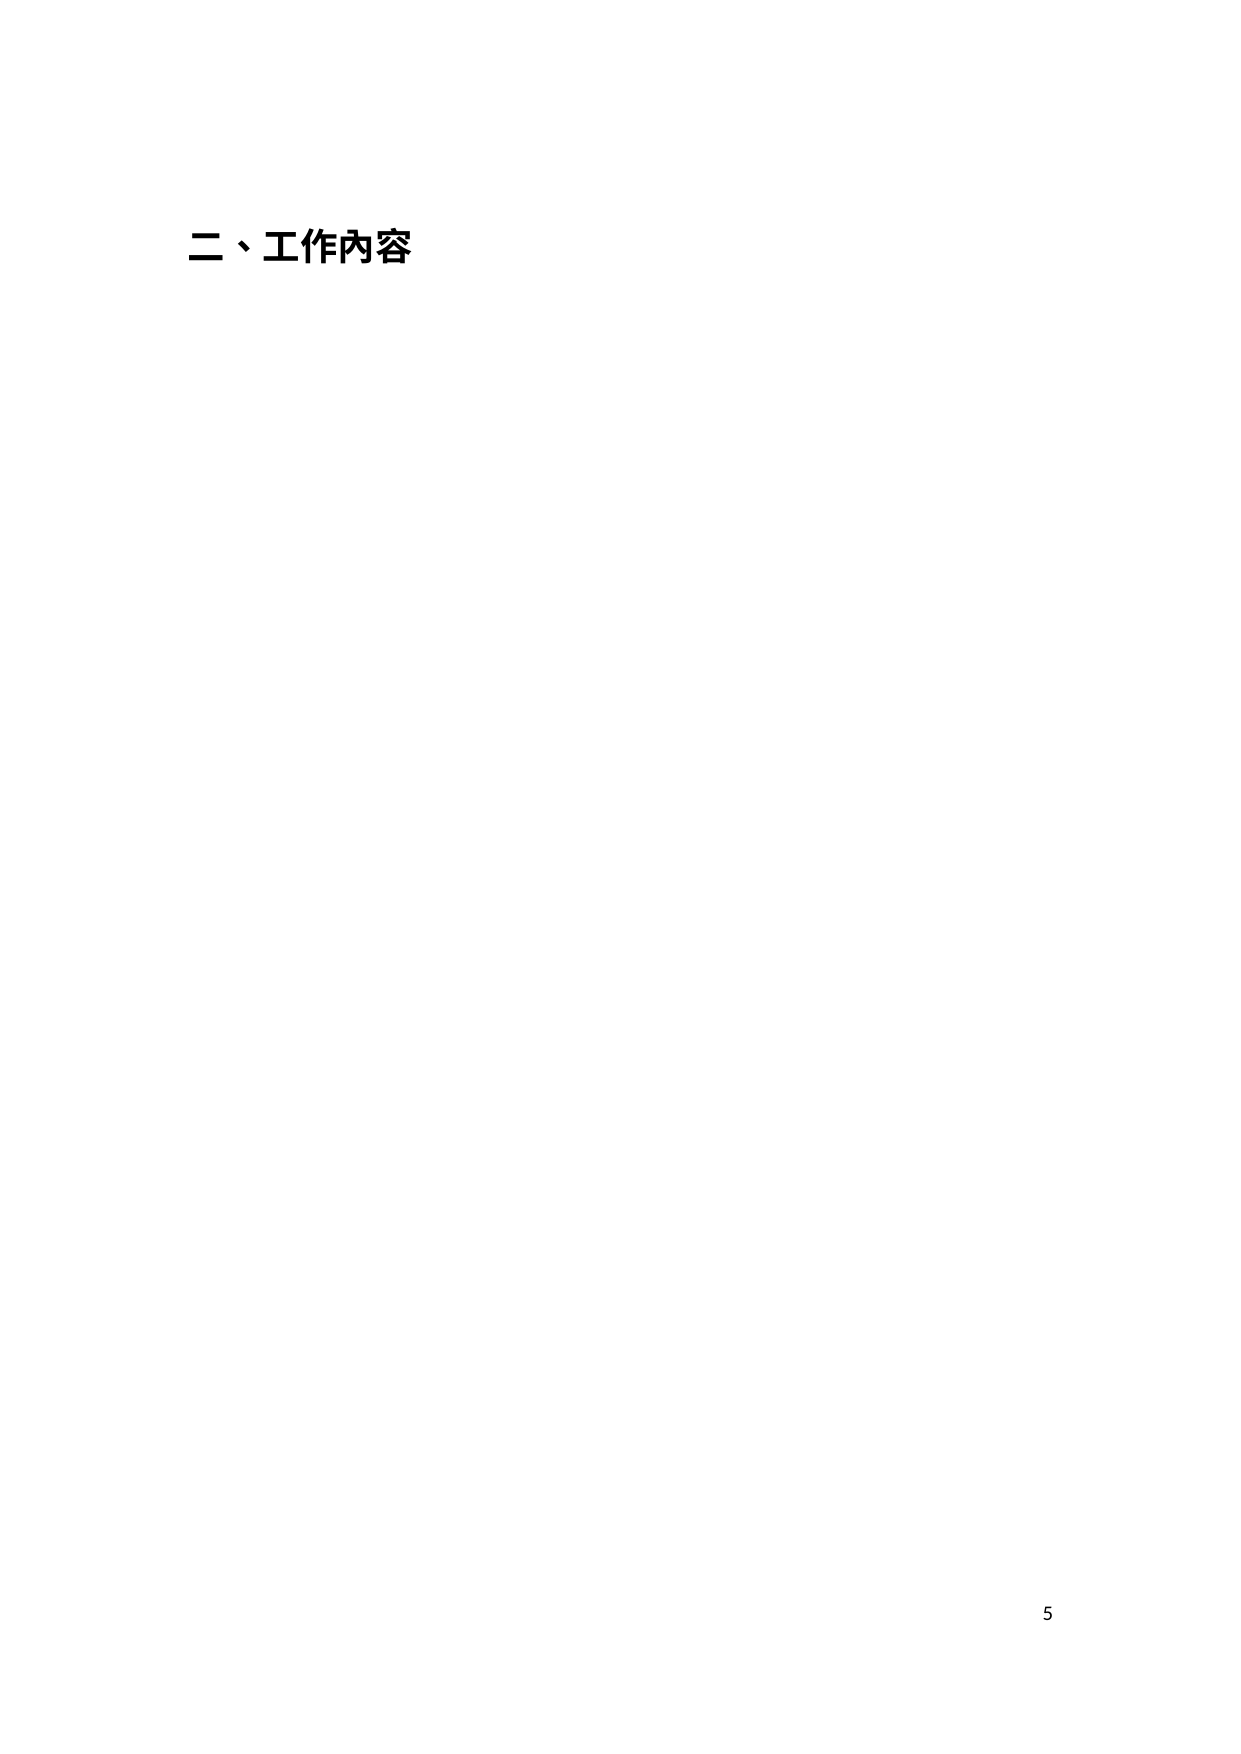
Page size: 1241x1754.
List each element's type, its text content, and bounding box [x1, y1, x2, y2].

text 二、工作內容 [187, 200, 1053, 275]
